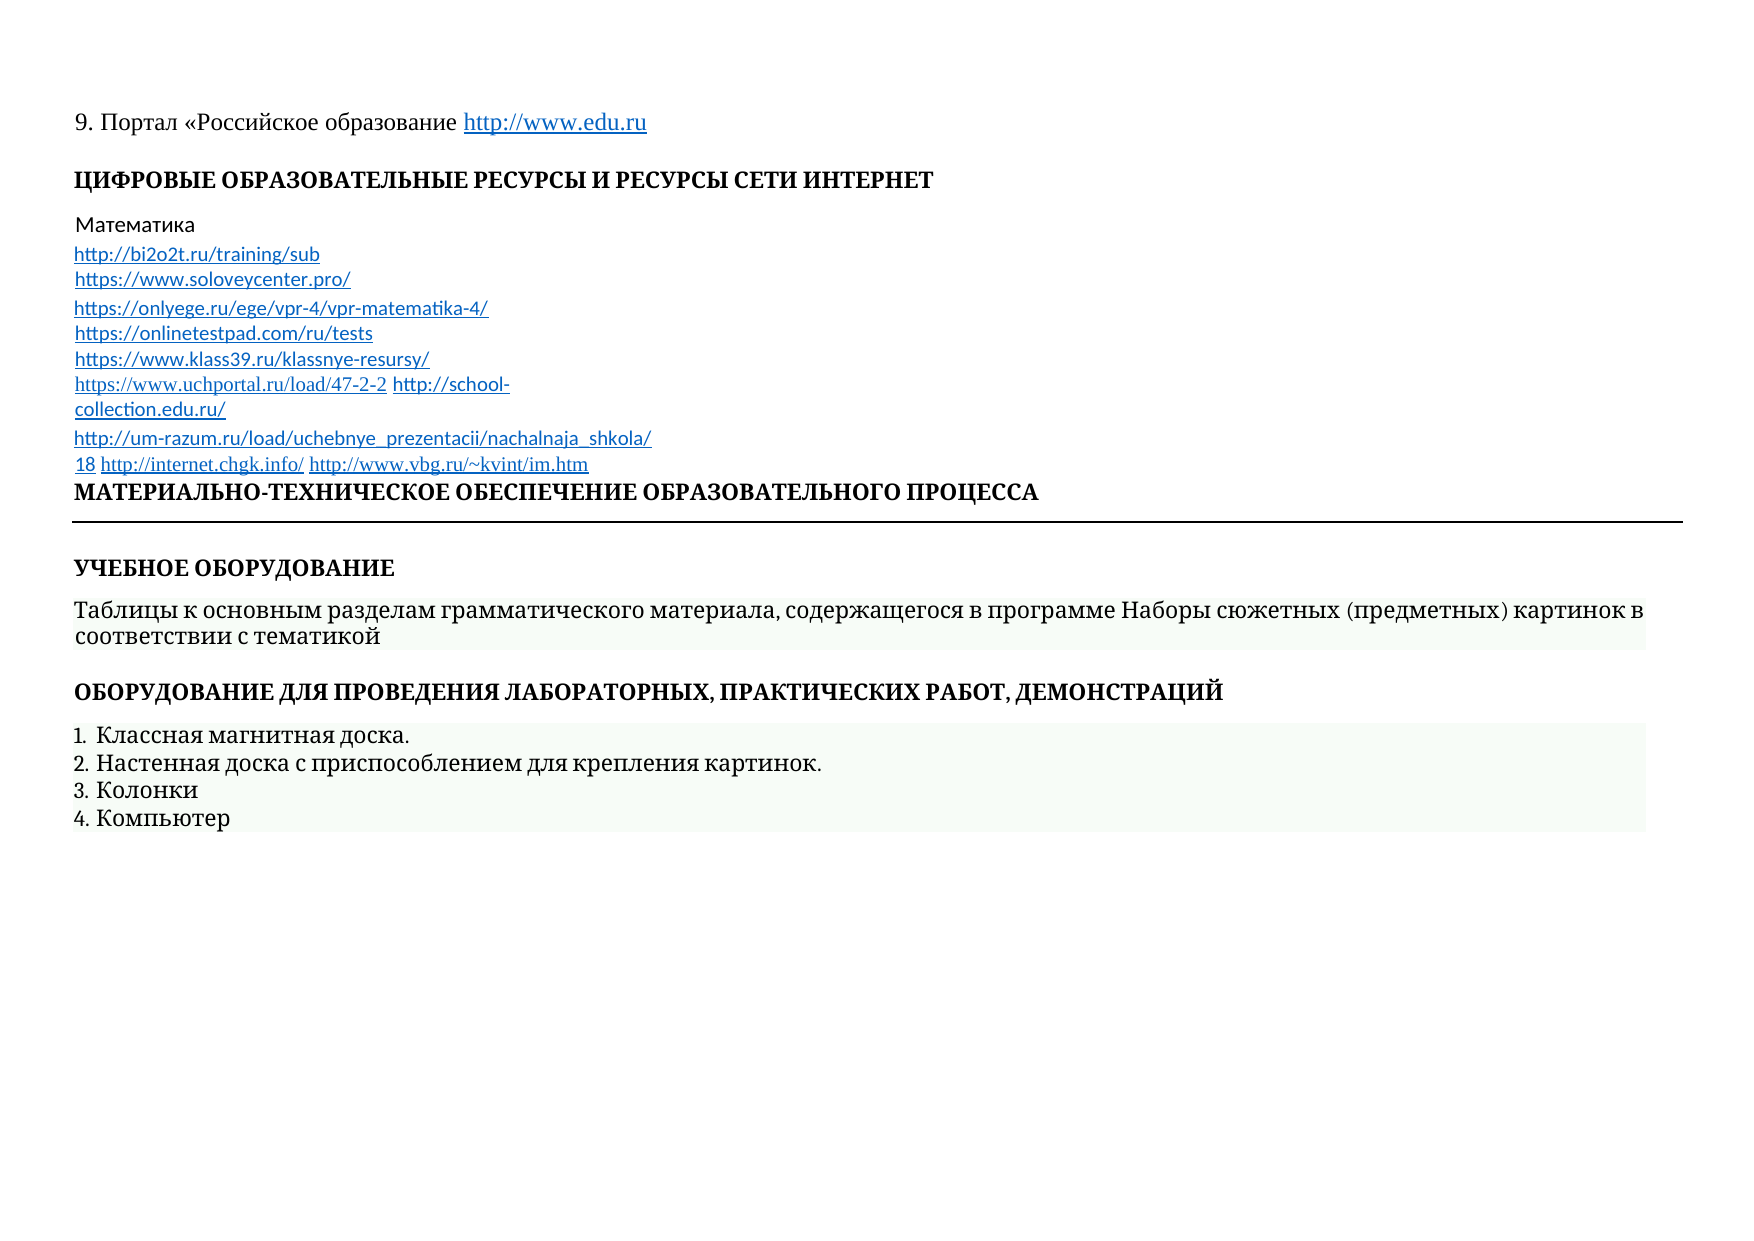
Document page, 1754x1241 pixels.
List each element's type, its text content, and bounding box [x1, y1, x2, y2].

list Колонки [73, 778, 1646, 804]
text http://bi2o2t.ru/training/sub https://www.soloveycenter.pro/ [73, 241, 591, 292]
subtitle ЦИФРОВЫЕ ОБРАЗОВАТЕЛЬНЫЕ РЕСУРСЫ И РЕСУРСЫ СЕТИ ИНТЕРНЕТ [73, 168, 1647, 194]
list Портал «Российское образование http://www.edu.ru [75, 108, 1646, 136]
list Классная магнитная доска. [73, 723, 1646, 749]
subtitle УЧЕБНОЕ ОБОРУДОВАНИЕ [73, 556, 1647, 582]
text http://um-razum.ru/load/uchebnye_prezentacii/nachalnaja_shkola/18 http://internet.chgk.info/ http://www.vbg.ru/~kvint/im.htm [73, 425, 668, 476]
text Математика [75, 210, 1646, 238]
text Таблицы к основным разделам грамматического материала, содержащегося в программе Наборы сюжетных (предметных) картинок в соответствии с тематикой [73, 598, 1646, 650]
list Настенная доска с приспособлением для крепления картинок. [73, 750, 1646, 776]
list Компьютер [73, 806, 1646, 832]
text https://onlyege.ru/ege/vpr-4/vpr-matematika-4/ https://onlinetestpad.com/ru/tests https://www.klass39.ru/klassnye-resursy/ https://www.uchportal.ru/load/47-2-2 http://school-collection.edu.ru/ [73, 295, 648, 422]
subtitle МАТЕРИАЛЬНО-ТЕХНИЧЕСКОЕ ОБЕСПЕЧЕНИЕ ОБРАЗОВАТЕЛЬНОГО ПРОЦЕССА [73, 479, 1647, 506]
subtitle ОБОРУДОВАНИЕ ДЛЯ ПРОВЕДЕНИЯ ЛАБОРАТОРНЫХ, ПРАКТИЧЕСКИХ РАБОТ, ДЕМОНСТРАЦИЙ [73, 679, 1647, 706]
